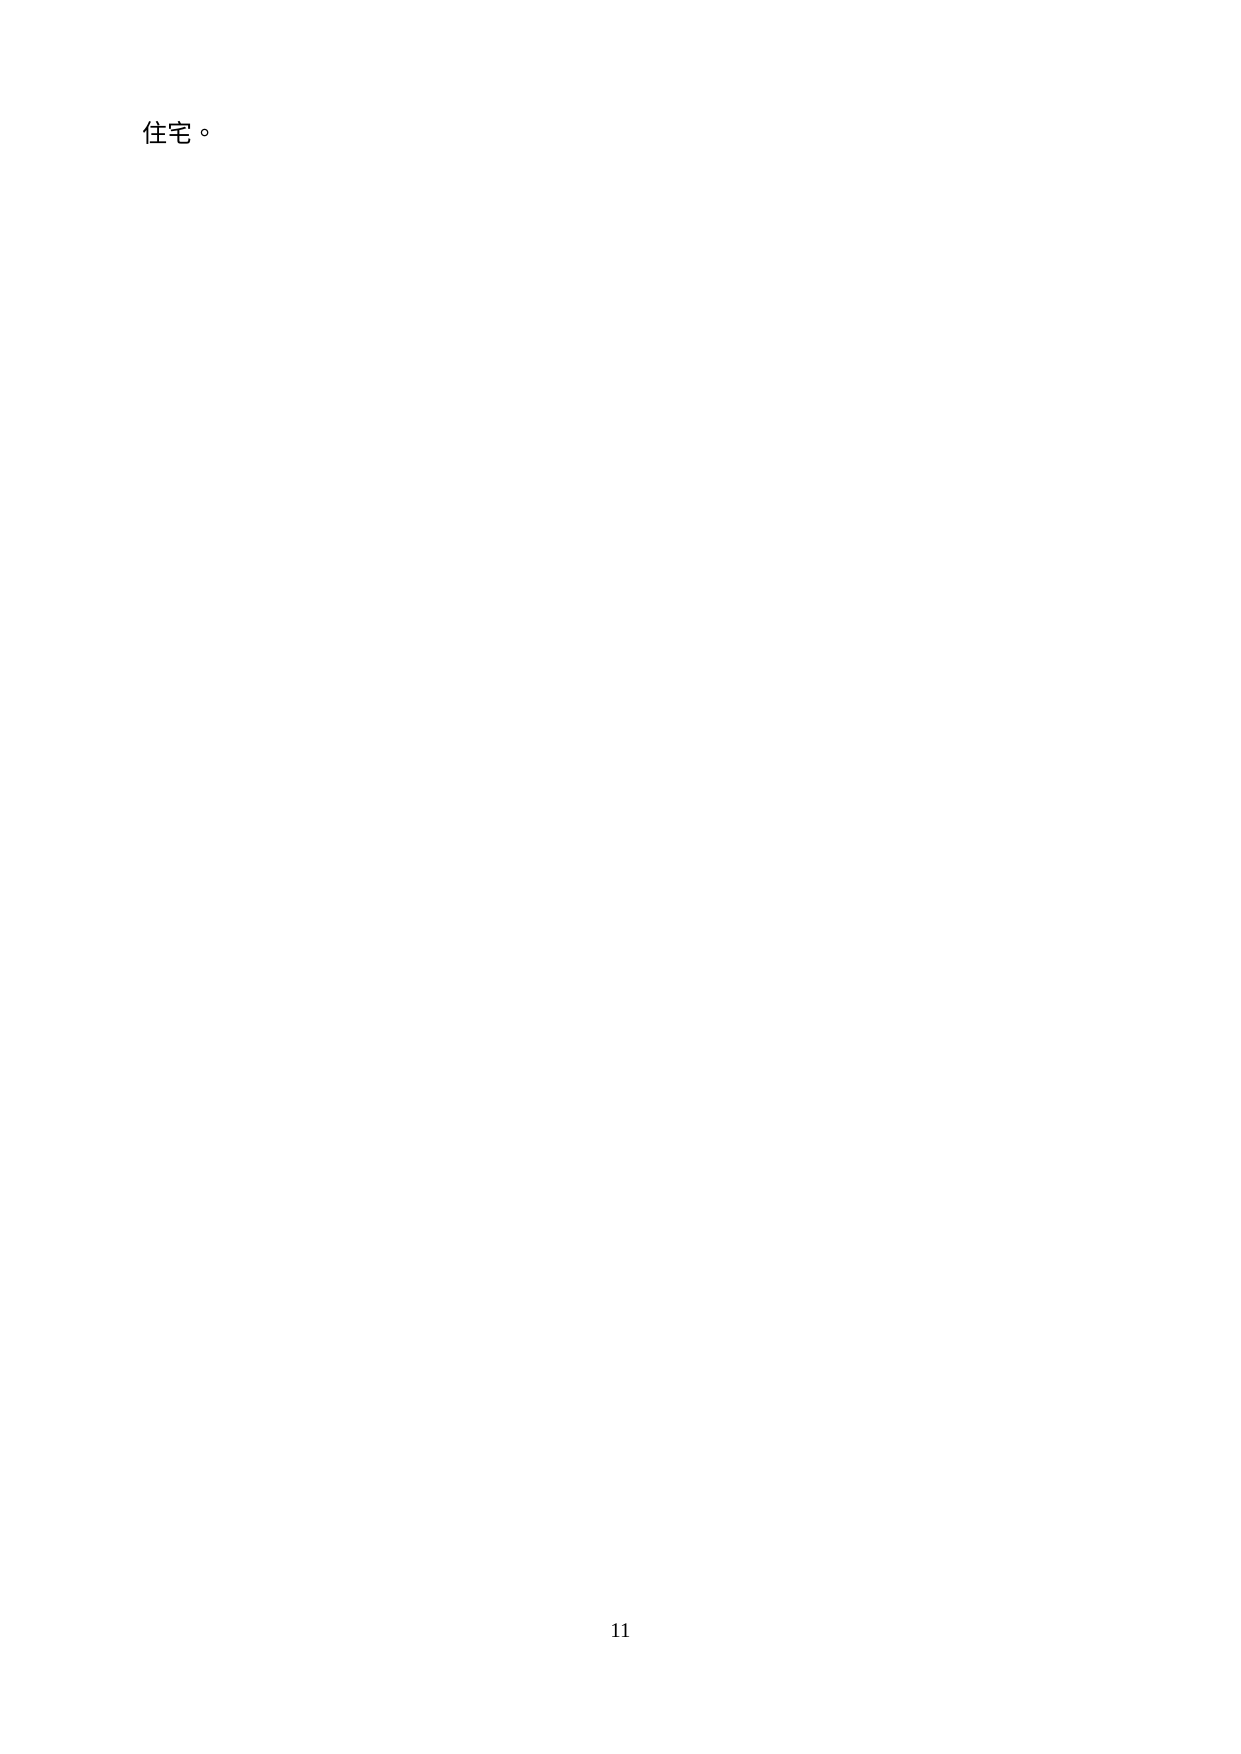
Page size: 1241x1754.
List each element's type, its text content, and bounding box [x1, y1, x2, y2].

text 住宅。 [142, 113, 1098, 150]
